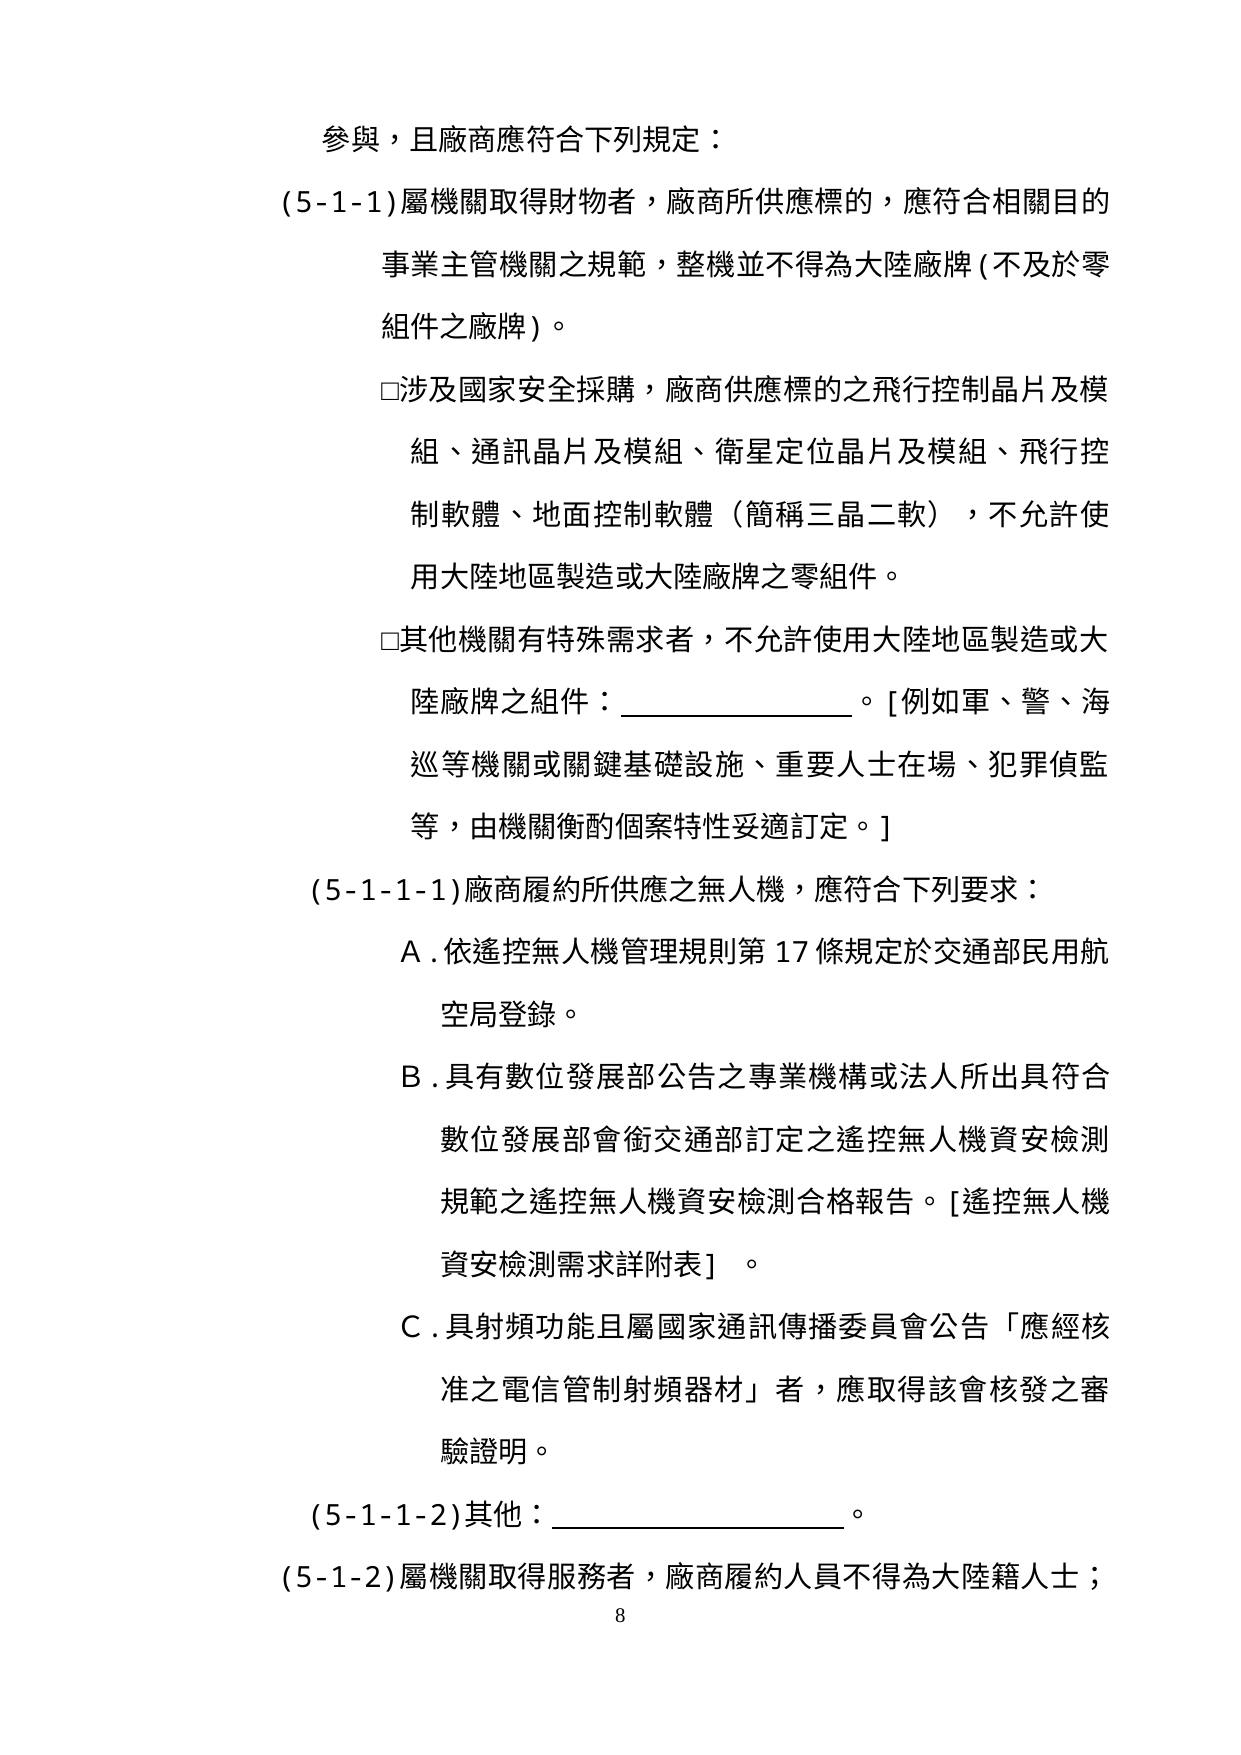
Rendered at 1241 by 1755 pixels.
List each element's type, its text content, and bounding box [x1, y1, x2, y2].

text (5-1-1)屬機關取得財物者，廠商所供應標的，應符合相關目的事業主管機關之規範，整機並不得為大陸廠牌(不及於零組件之廠牌)。 [278, 158, 1110, 346]
text Ｂ.具有數位發展部公告之專業機構或法人所出具符合數位發展部會銜交通部訂定之遙控無人機資安檢測規範之遙控無人機資安檢測合格報告。[遙控無人機資安檢測需求詳附表] 。 [396, 1033, 1110, 1283]
text Ａ.依遙控無人機管理規則第17條規定於交通部民用航空局登錄。 [396, 908, 1110, 1033]
text □其他機關有特殊需求者，不允許使用大陸地區製造或大陸廠牌之組件： 。[例如軍、警、海巡等機關或關鍵基礎設施、重要人士在場、犯罪偵監等，由機關衡酌個案特性妥適訂定。] [381, 596, 1110, 846]
text 參與，且廠商應符合下列規定： [248, 96, 1110, 158]
text (5-1-2)屬機關取得服務者，廠商履約人員不得為大陸籍人士； [278, 1533, 1110, 1596]
text (5-1-1-1)廠商履約所供應之無人機，應符合下列要求： [307, 846, 1110, 908]
text Ｃ.具射頻功能且屬國家通訊傳播委員會公告「應經核准之電信管制射頻器材」者，應取得該會核發之審驗證明。 [396, 1283, 1110, 1471]
text □涉及國家安全採購，廠商供應標的之飛行控制晶片及模組、通訊晶片及模組、衛星定位晶片及模組、飛行控制軟體、地面控制軟體（簡稱三晶二軟），不允許使用大陸地區製造或大陸廠牌之零組件。 [381, 346, 1110, 596]
text (5-1-1-2)其他： 。 [218, 1471, 1110, 1533]
